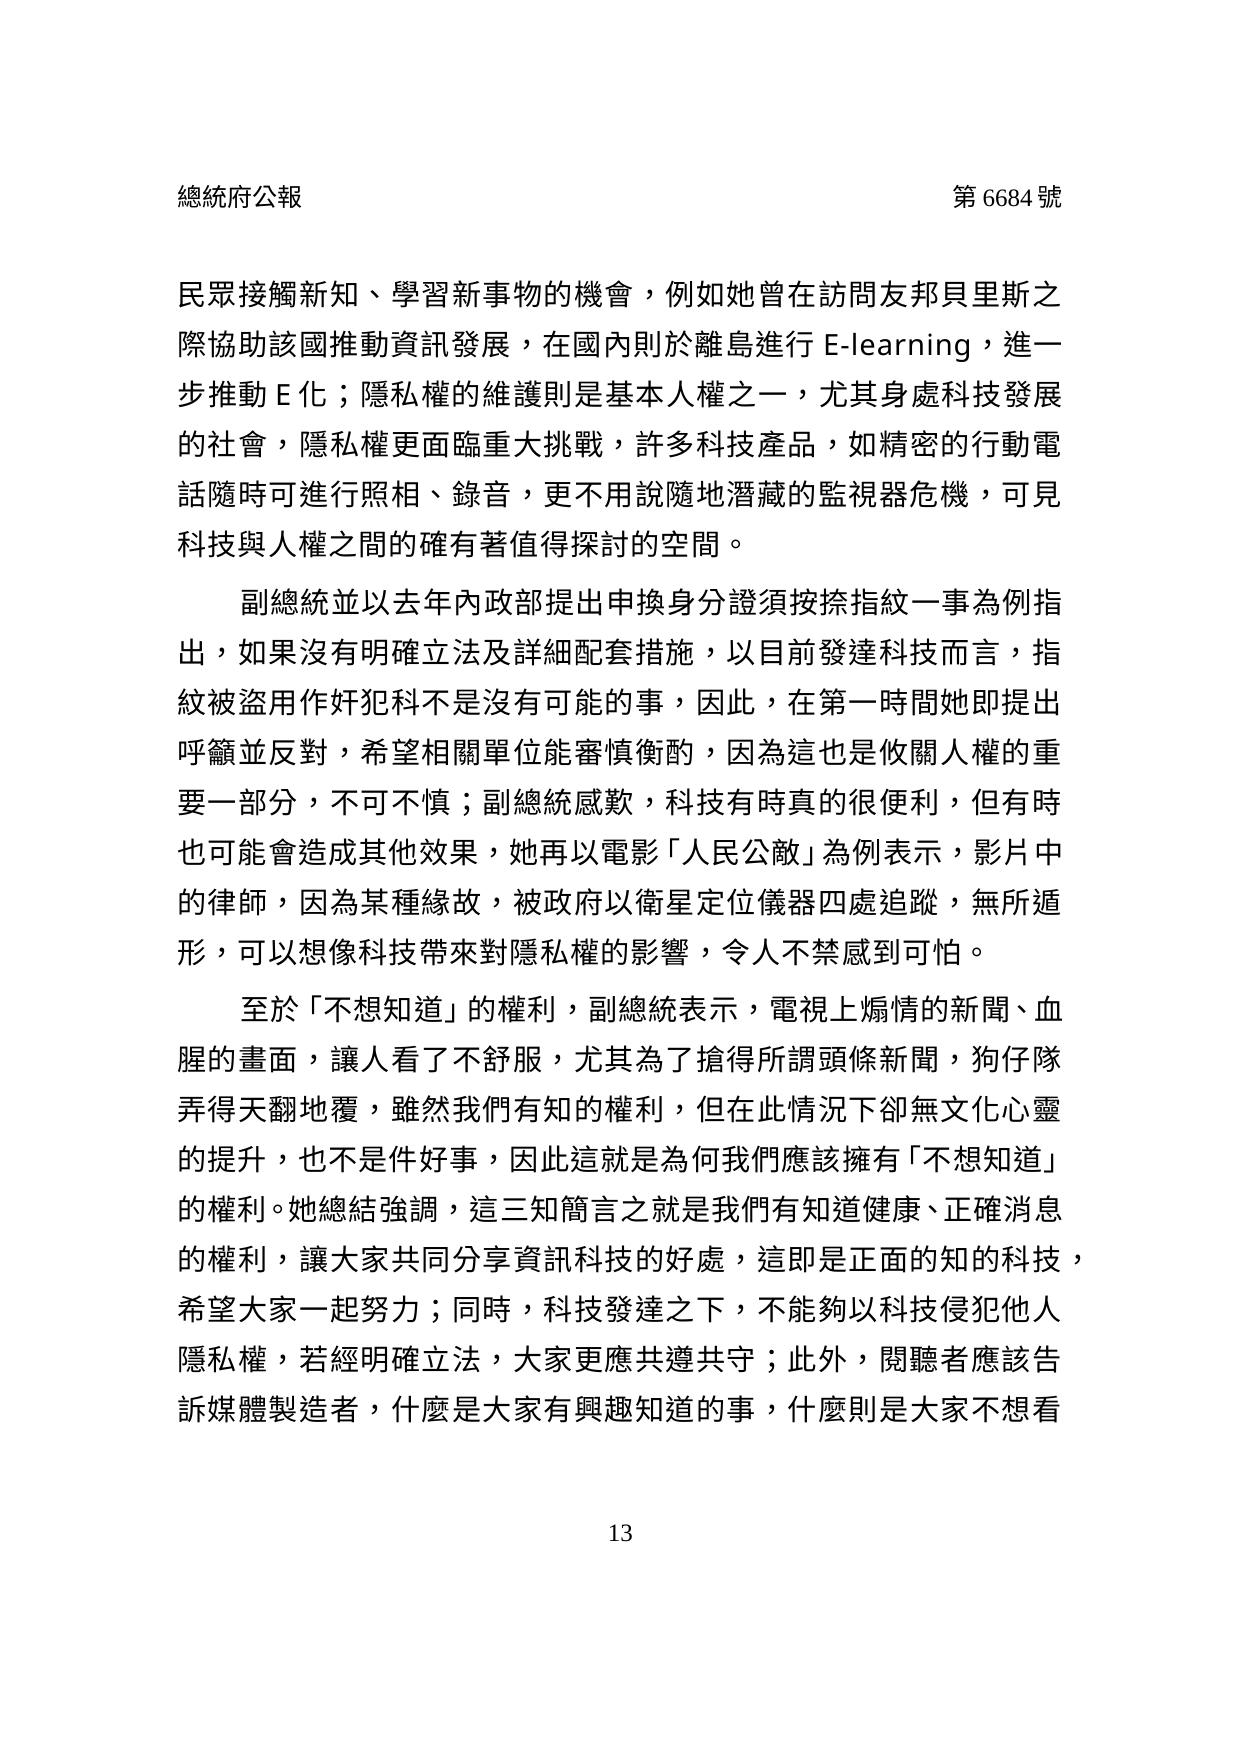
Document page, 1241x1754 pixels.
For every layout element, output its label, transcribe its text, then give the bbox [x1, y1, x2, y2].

text 至於「不想知道」的權利，副總統表示，電視上煽情的新聞、血腥的畫面，讓人看了不舒服，尤其為了搶得所謂頭條新聞，狗仔隊弄得天翻地覆，雖然我們有知的權利，但在此情況下卻無文化心靈的提升，也不是件好事，因此這就是為何我們應該擁有「不想知道」的權利。她總結強調，這三知簡言之就是我們有知道健康、正確消息的權利，讓大家共同分享資訊科技的好處，這即是正面的知的科技，希望大家一起努力；同時，科技發達之下，不能夠以科技侵犯他人隱私權，若經明確立法，大家更應共遵共守；此外，閱聽者應該告訴媒體製造者，什麼是大家有興趣知道的事，什麼則是大家不想看到的新聞。 [177, 981, 1063, 1431]
text 民眾接觸新知、學習新事物的機會，例如她曾在訪問友邦貝里斯之際協助該國推動資訊發展，在國內則於離島進行E-learning，進一步推動E化；隱私權的維護則是基本人權之一，尤其身處科技發展的社會，隱私權更面臨重大挑戰，許多科技產品，如精密的行動電話隨時可進行照相、錄音，更不用說隨地潛藏的監視器危機，可見科技與人權之間的確有著值得探討的空間。 [177, 266, 1063, 566]
text 副總統並以去年內政部提出申換身分證須按捺指紋一事為例指出，如果沒有明確立法及詳細配套措施，以目前發達科技而言，指紋被盜用作奸犯科不是沒有可能的事，因此，在第一時間她即提出呼籲並反對，希望相關單位能審慎衡酌，因為這也是攸關人權的重要一部分，不可不慎；副總統感歎，科技有時真的很便利，但有時也可能會造成其他效果，她再以電影「人民公敵」為例表示，影片中的律師，因為某種緣故，被政府以衛星定位儀器四處追蹤，無所遁形，可以想像科技帶來對隱私權的影響，令人不禁感到可怕。 [177, 573, 1063, 973]
